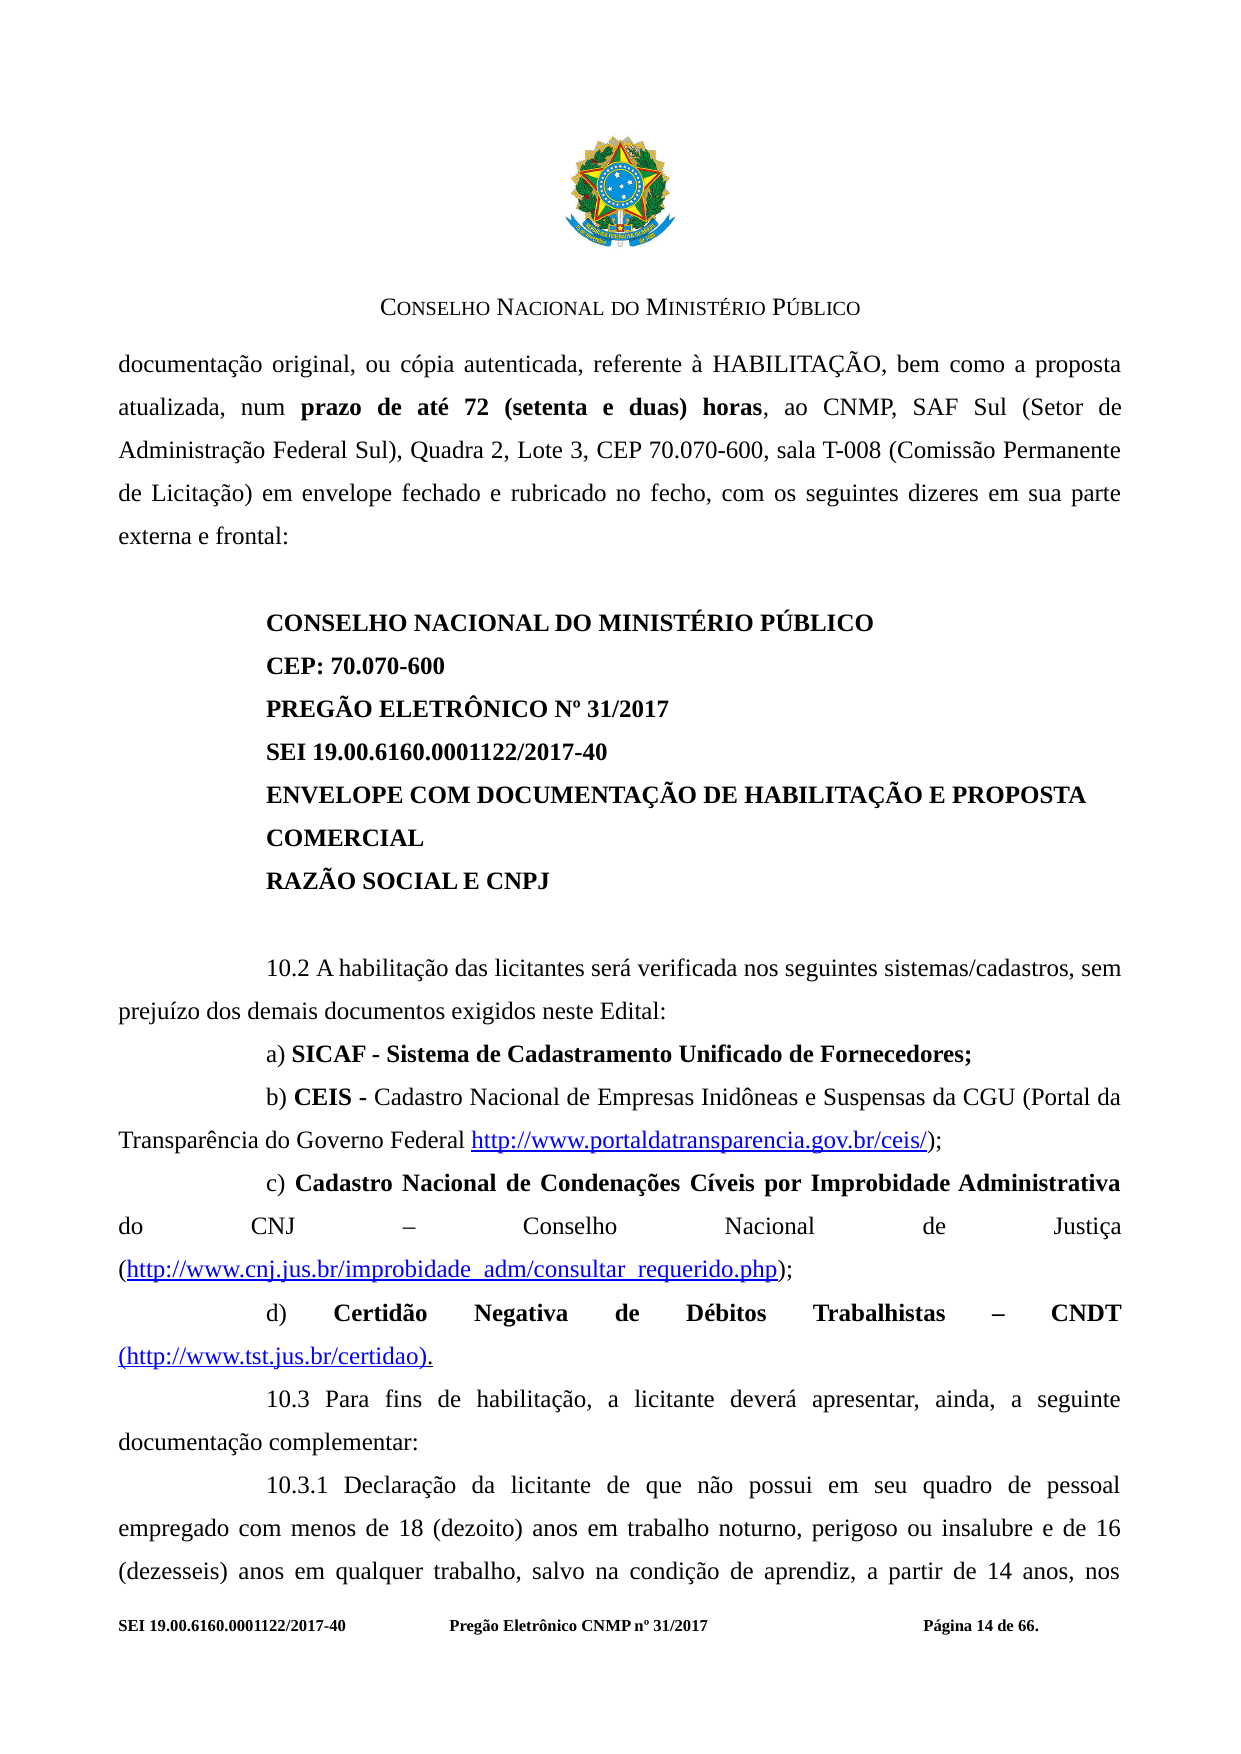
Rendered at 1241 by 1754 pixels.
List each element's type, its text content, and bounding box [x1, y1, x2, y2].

text b) CEIS - Cadastro Nacional de Empresas Inidôneas e Suspensas da CGU (Portal da Transparência do Governo Federal http://www.portaldatransparencia.gov.br/ceis/); [118, 1082, 1122, 1154]
text CEP: 70.070-600 [118, 651, 1122, 679]
text c) Cadastro Nacional de Condenações Cíveis por Improbidade Administrativa do CNJ – Conselho Nacional de Justiça (http://www.cnj.jus.br/improbidade_adm/consultar_requerido.php); [118, 1168, 1122, 1283]
text 10.3.1 Declaração da licitante de que não possui em seu quadro de pessoal empregado com menos de 18 (dezoito) anos em trabalho noturno, perigoso ou insalubre e de 16 (dezesseis) anos em qualquer trabalho, salvo na condição de aprendiz, a partir de 14 anos, nos [118, 1470, 1122, 1585]
text d) Certidão Negativa de Débitos Trabalhistas – CNDT (http://www.tst.jus.br/certidao). [118, 1298, 1122, 1369]
text RAZÃO SOCIAL E CNPJ [118, 866, 1122, 895]
text a) SICAF - Sistema de Cadastramento Unificado de Fornecedores; [118, 1039, 1122, 1068]
text ENVELOPE COM DOCUMENTAÇÃO DE HABILITAÇÃO E PROPOSTA COMERCIAL [118, 780, 1122, 852]
text PREGÃO ELETRÔNICO Nº 31/2017 [118, 694, 1122, 723]
text 10.2 A habilitação das licitantes será verificada nos seguintes sistemas/cadastros, sem prejuízo dos demais documentos exigidos neste Edital: [118, 953, 1122, 1024]
text CONSELHO NACIONAL DO MINISTÉRIO PÚBLICO [118, 608, 1122, 636]
text SEI 19.00.6160.0001122/2017-40 [118, 737, 1122, 766]
text 10.3 Para fins de habilitação, a licitante deverá apresentar, ainda, a seguinte documentação complementar: [118, 1384, 1122, 1456]
text documentação original, ou cópia autenticada, referente à HABILITAÇÃO, bem como a proposta atualizada, num prazo de até 72 (setenta e duas) horas, ao CNMP, SAF Sul (Setor de Administração Federal Sul), Quadra 2, Lote 3, CEP 70.070-600, sala T-008 (Comissão Permanente de Licitação) em envelope fechado e rubricado no fecho, com os seguintes dizeres em sua parte externa e frontal: [118, 349, 1122, 550]
